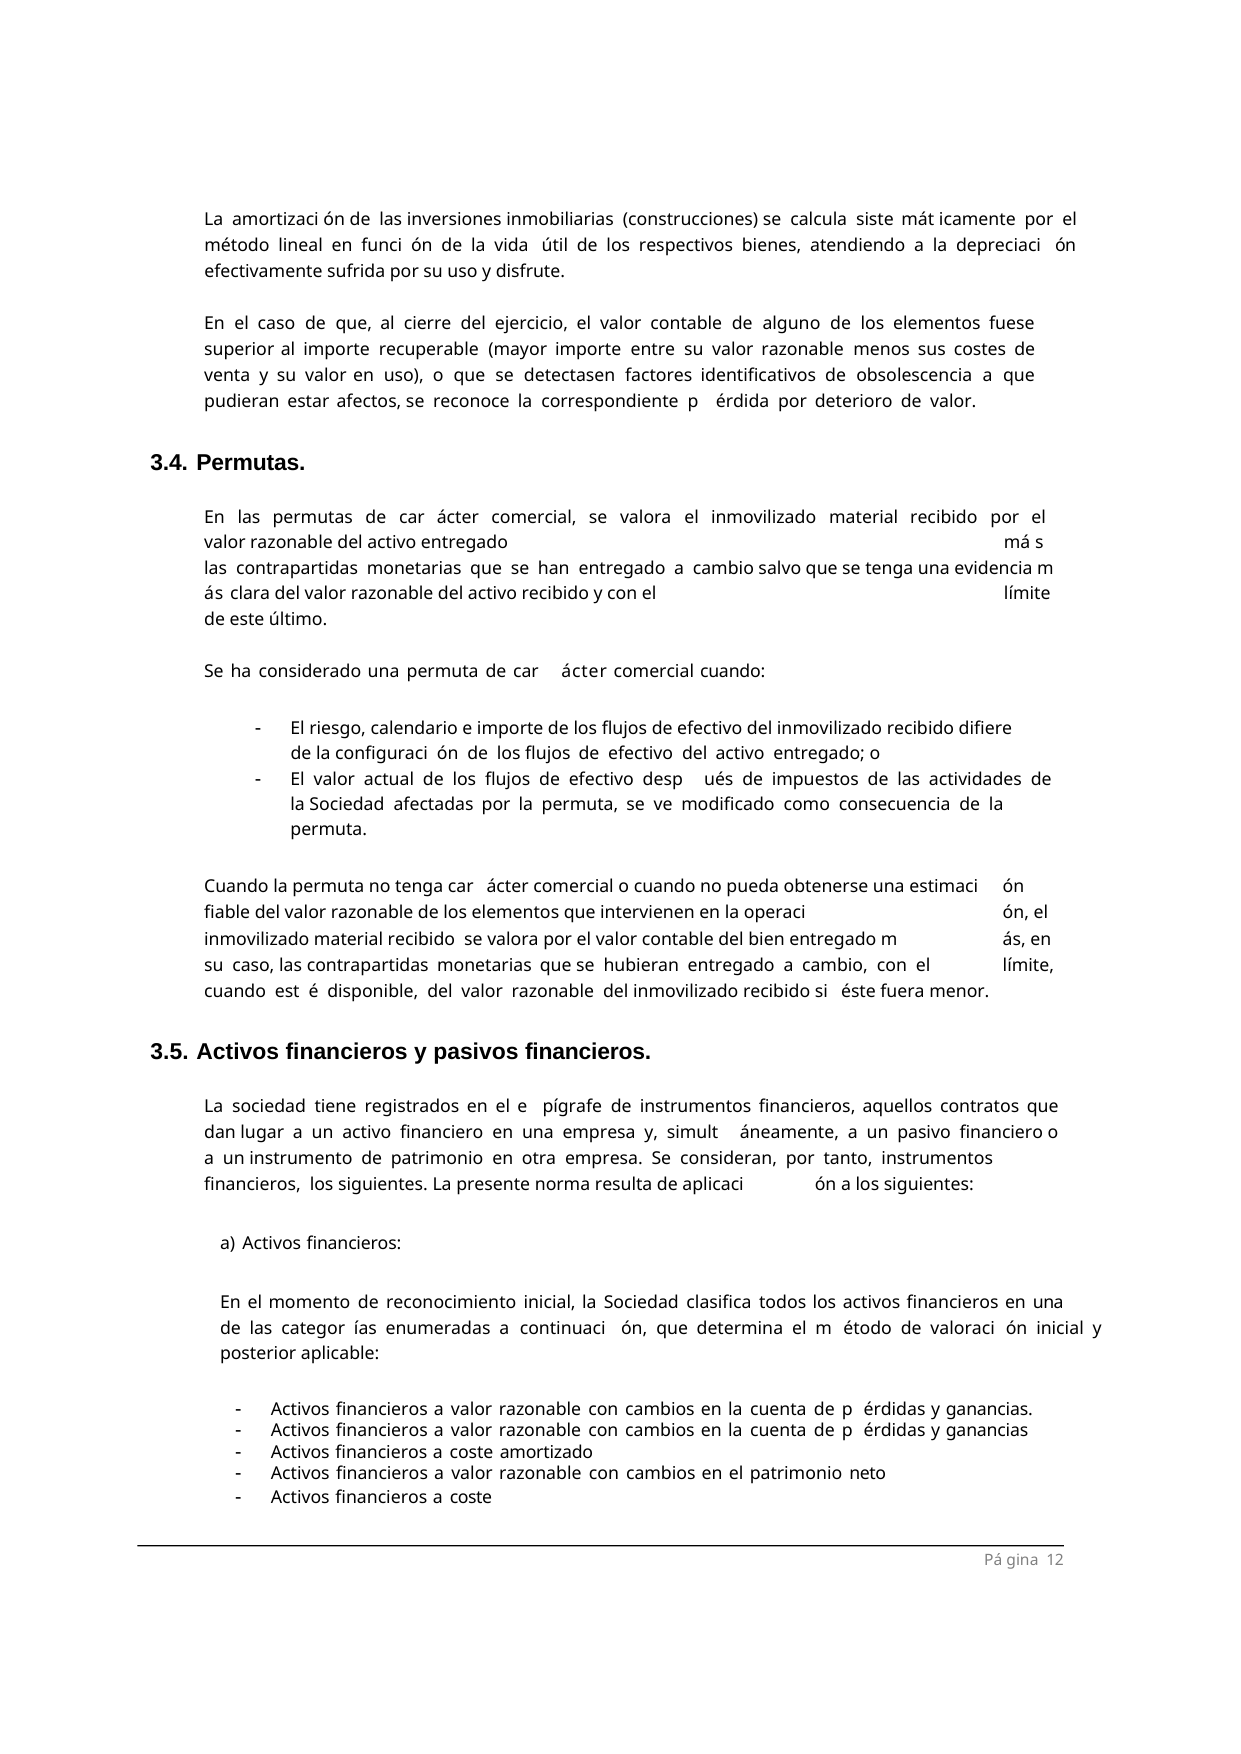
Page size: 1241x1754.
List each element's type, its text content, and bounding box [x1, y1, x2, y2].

text La sociedad tiene registrados en el e pígrafe de instrumentos financieros, aquellos contratos que dan lugar a un activo financiero en una empresa y, simult áneamente, a un pasivo financiero o a un instrumento de patrimonio en otra empresa. Se consideran, por tanto, instrumentos financieros, los siguientes. La presente norma resulta de aplicaci ón a los siguientes: [204, 1093, 1058, 1196]
list El riesgo, calendario e importe de los flujos de efectivo del inmovilizado recibido difiere de la configuraci ón de los flujos de efectivo del activo entregado; o [255, 715, 1036, 765]
text de las categor ías enumeradas a continuaci ón, que determina el m étodo de valoraci ón inicial y posterior aplicable: [220, 1315, 1124, 1365]
subtitle Permutas. [150, 449, 1178, 475]
list Activos financieros a valor razonable con cambios en la cuenta de p érdidas y ganancias. [235, 1398, 1178, 1419]
list El valor actual de los flujos de efectivo desp ués de impuestos de las actividades de la Sociedad afectadas por la permuta, se ve modificado como consecuencia de la permuta. [255, 766, 1058, 841]
text La amortizaci ón de las inversiones inmobiliarias (construcciones) se calcula siste mát icamente por el método lineal en funci ón de la vida útil de los respectivos bienes, atendiendo a la depreciaci ón efectivamente sufrida por su uso y disfrute. [204, 207, 1077, 283]
text En el caso de que, al cierre del ejercicio, el valor contable de alguno de los elementos fuese superior al importe recuperable (mayor importe entre su valor razonable menos sus costes de venta y su valor en uso), o que se detectasen factores identificativos de obsolescencia a que pudieran estar afectos, se reconoce la correspondiente p érdida por deterioro de valor. [204, 311, 1035, 413]
list Activos financieros a valor razonable con cambios en la cuenta de p érdidas y ganancias [235, 1419, 1178, 1441]
list Activos financieros a coste amortizado [235, 1441, 1178, 1462]
text En el momento de reconocimiento inicial, la Sociedad clasifica todos los activos financieros en una [220, 1289, 1178, 1313]
list Activos financieros a valor razonable con cambios en el patrimonio neto [235, 1462, 1178, 1484]
list Activos financieros a coste [235, 1484, 1178, 1508]
text En las permutas de car ácter comercial, se valora el inmovilizado material recibido por el valor razonable del activo entregado má s las contrapartidas monetarias que se han entregado a cambio salvo que se tenga una evidencia m ás clara del valor razonable del activo recibido y con el límite de este último. [204, 504, 1073, 630]
text Se ha considerado una permuta de car ácter comercial cuando: [204, 658, 1178, 682]
text Cuando la permuta no tenga car ácter comercial o cuando no pueda obtenerse una estimaci ón fiable del valor razonable de los elementos que intervienen en la operaci ón, el inmovilizado material recibido se valora por el valor contable del bien entregado m ás, en su caso, las contrapartidas monetarias que se hubieran entregado a cambio, con el límite, cuando est é disponible, del valor razonable del inmovilizado recibido si éste fuera menor. [204, 874, 1073, 1002]
subtitle Activos financieros y pasivos financieros. [150, 1038, 1178, 1065]
list Activos financieros: [220, 1231, 1178, 1255]
